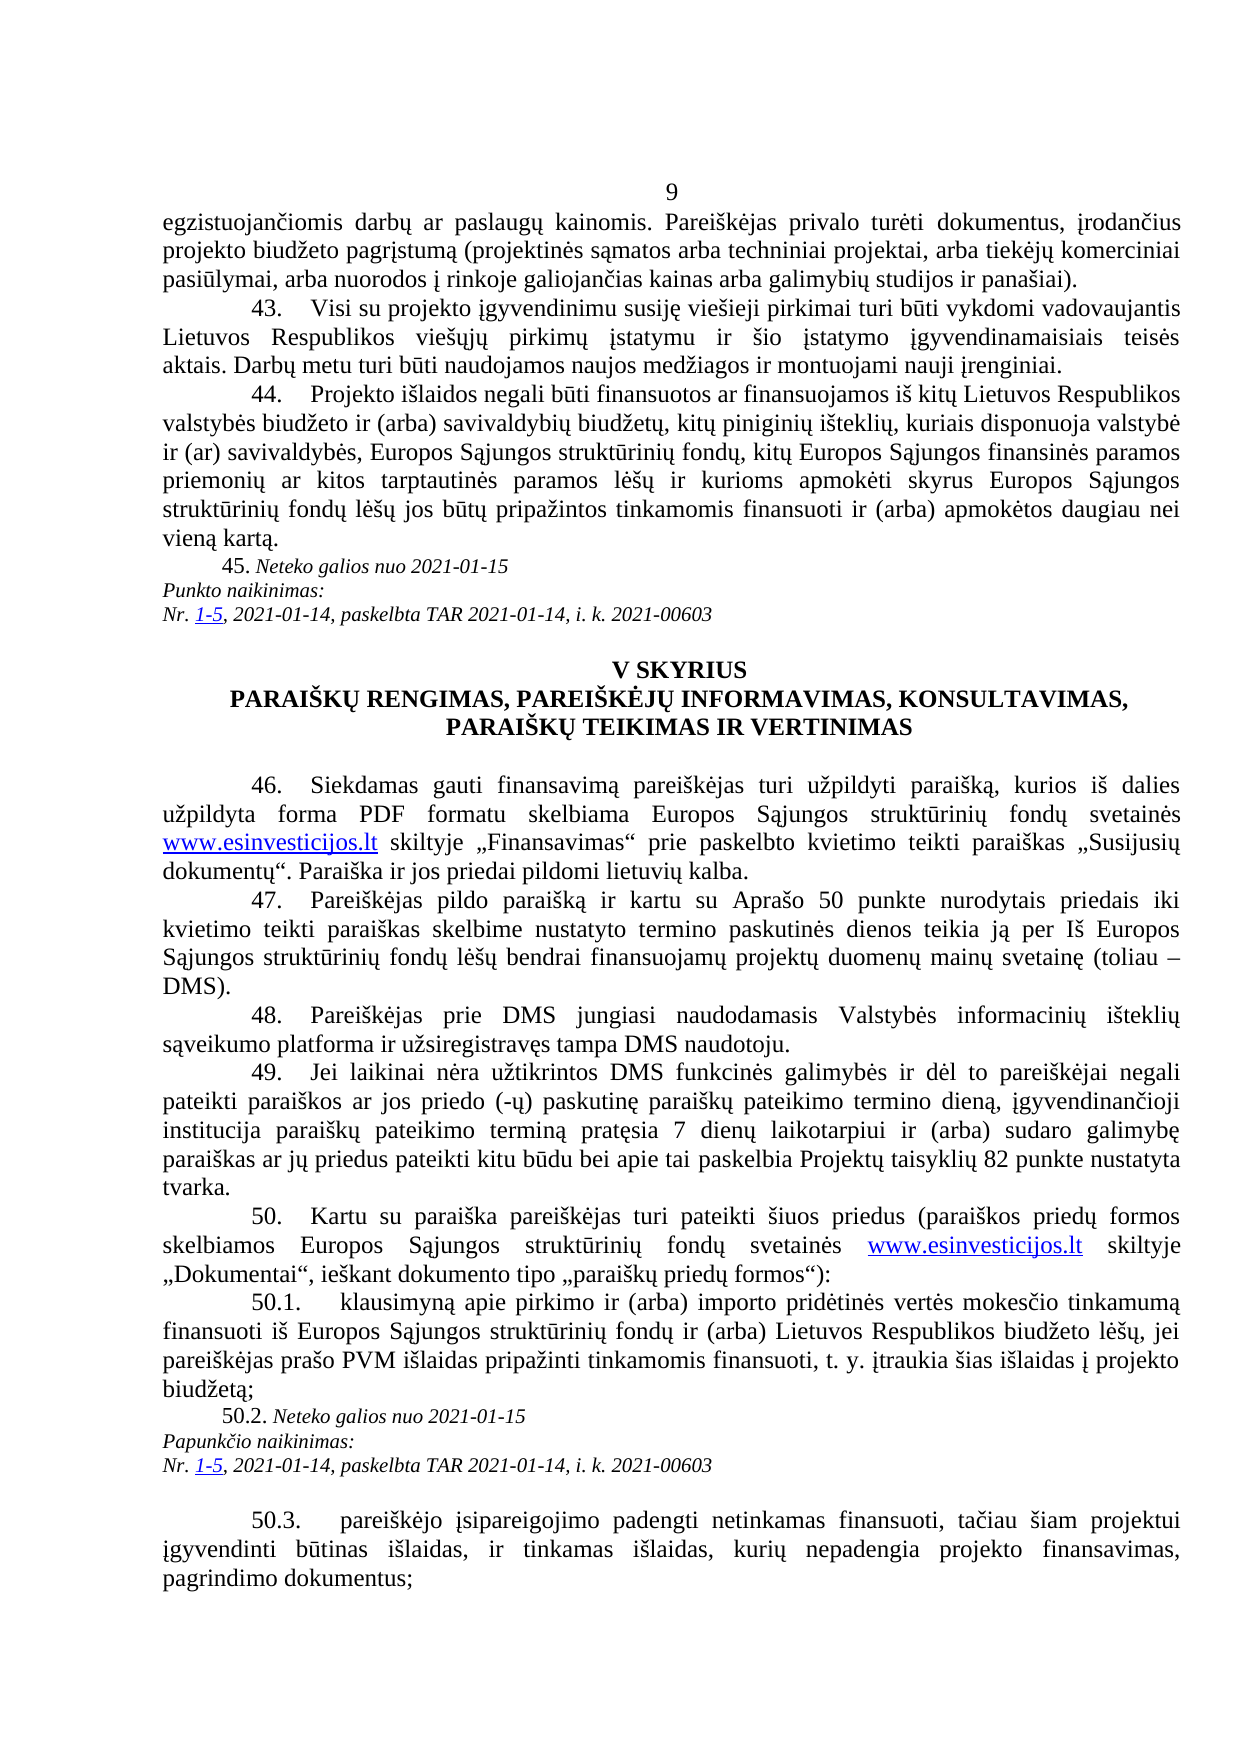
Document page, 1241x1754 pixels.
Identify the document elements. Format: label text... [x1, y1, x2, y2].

text 50.2. Neteko galios nuo 2021-01-15 [162, 1402, 1181, 1429]
text 46. Siekdamas gauti finansavimą pareiškėjas turi užpildyti paraišką, kurios iš dalies užpildyta forma PDF formatu skelbiama Europos Sąjungos struktūrinių fondų svetainės www.esinvesticijos.lt skiltyje „Finansavimas“ prie paskelbto kvietimo teikti paraiškas „Susijusių dokumentų“. Paraiška ir jos priedai pildomi lietuvių kalba. [162, 770, 1181, 885]
text 50.3. pareiškėjo įsipareigojimo padengti netinkamas finansuoti, tačiau šiam projektui įgyvendinti būtinas išlaidas, ir tinkamas išlaidas, kurių nepadengia projekto finansavimas, pagrindimo dokumentus; [162, 1506, 1181, 1592]
text 50.1. klausimyną apie pirkimo ir (arba) importo pridėtinės vertės mokesčio tinkamumą finansuoti iš Europos Sąjungos struktūrinių fondų ir (arba) Lietuvos Respublikos biudžeto lėšų, jei pareiškėjas prašo PVM išlaidas pripažinti tinkamomis finansuoti, t. y. įtraukia šias išlaidas į projekto biudžetą; [162, 1287, 1181, 1402]
text 44. Projekto išlaidos negali būti finansuotos ar finansuojamos iš kitų Lietuvos Respublikos valstybės biudžeto ir (arba) savivaldybių biudžetų, kitų piniginių išteklių, kuriais disponuoja valstybė ir (ar) savivaldybės, Europos Sąjungos struktūrinių fondų, kitų Europos Sąjungos finansinės paramos priemonių ar kitos tarptautinės paramos lėšų ir kurioms apmokėti skyrus Europos Sąjungos struktūrinių fondų lėšų jos būtų pripažintos tinkamomis finansuoti ir (arba) apmokėtos daugiau nei vieną kartą. [162, 379, 1181, 552]
text Papunkčio naikinimas: [162, 1429, 1181, 1453]
text V SKYRIUS [177, 655, 1181, 684]
text 48. Pareiškėjas prie DMS jungiasi naudodamasis Valstybės informacinių išteklių sąveikumo platforma ir užsiregistravęs tampa DMS naudotoju. [162, 1000, 1181, 1057]
text Punkto naikinimas: [162, 578, 1181, 602]
text 43. Visi su projekto įgyvendinimu susiję viešieji pirkimai turi būti vykdomi vadovaujantis Lietuvos Respublikos viešųjų pirkimų įstatymu ir šio įstatymo įgyvendinamaisiais teisės aktais. Darbų metu turi būti naudojamos naujos medžiagos ir montuojami nauji įrenginiai. [162, 293, 1181, 379]
text egzistuojančiomis darbų ar paslaugų kainomis. Pareiškėjas privalo turėti dokumentus, įrodančius projekto biudžeto pagrįstumą (projektinės sąmatos arba techniniai projektai, arba tiekėjų komerciniai pasiūlymai, arba nuorodos į rinkoje galiojančias kainas arba galimybių studijos ir panašiai). [162, 207, 1181, 293]
text 45. Neteko galios nuo 2021-01-15 [162, 552, 1181, 578]
text 47. Pareiškėjas pildo paraišką ir kartu su Aprašo 50 punkte nurodytais priedais iki kvietimo teikti paraiškas skelbime nustatyto termino paskutinės dienos teikia ją per Iš Europos Sąjungos struktūrinių fondų lėšų bendrai finansuojamų projektų duomenų mainų svetainę (toliau – DMS). [162, 885, 1181, 1000]
text Nr. 1-5, 2021-01-14, paskelbta TAR 2021-01-14, i. k. 2021-00603 [162, 602, 1181, 626]
text Nr. 1-5, 2021-01-14, paskelbta TAR 2021-01-14, i. k. 2021-00603 [162, 1453, 1181, 1477]
text 50. Kartu su paraiška pareiškėjas turi pateikti šiuos priedus (paraiškos priedų formos skelbiamos Europos Sąjungos struktūrinių fondų svetainės www.esinvesticijos.lt skiltyje „Dokumentai“, ieškant dokumento tipo „paraiškų priedų formos“): [162, 1201, 1181, 1287]
text PARAIŠKŲ RENGIMAS, PAREIŠKĖJŲ INFORMAVIMAS, KONSULTAVIMAS, PARAIŠKŲ TEIKIMAS IR VERTINIMAS [177, 684, 1181, 741]
text 49. Jei laikinai nėra užtikrintos DMS funkcinės galimybės ir dėl to pareiškėjai negali pateikti paraiškos ar jos priedo (-ų) paskutinę paraiškų pateikimo termino dieną, įgyvendinančioji institucija paraiškų pateikimo terminą pratęsia 7 dienų laikotarpiui ir (arba) sudaro galimybę paraiškas ar jų priedus pateikti kitu būdu bei apie tai paskelbia Projektų taisyklių 82 punkte nustatyta tvarka. [162, 1057, 1181, 1201]
